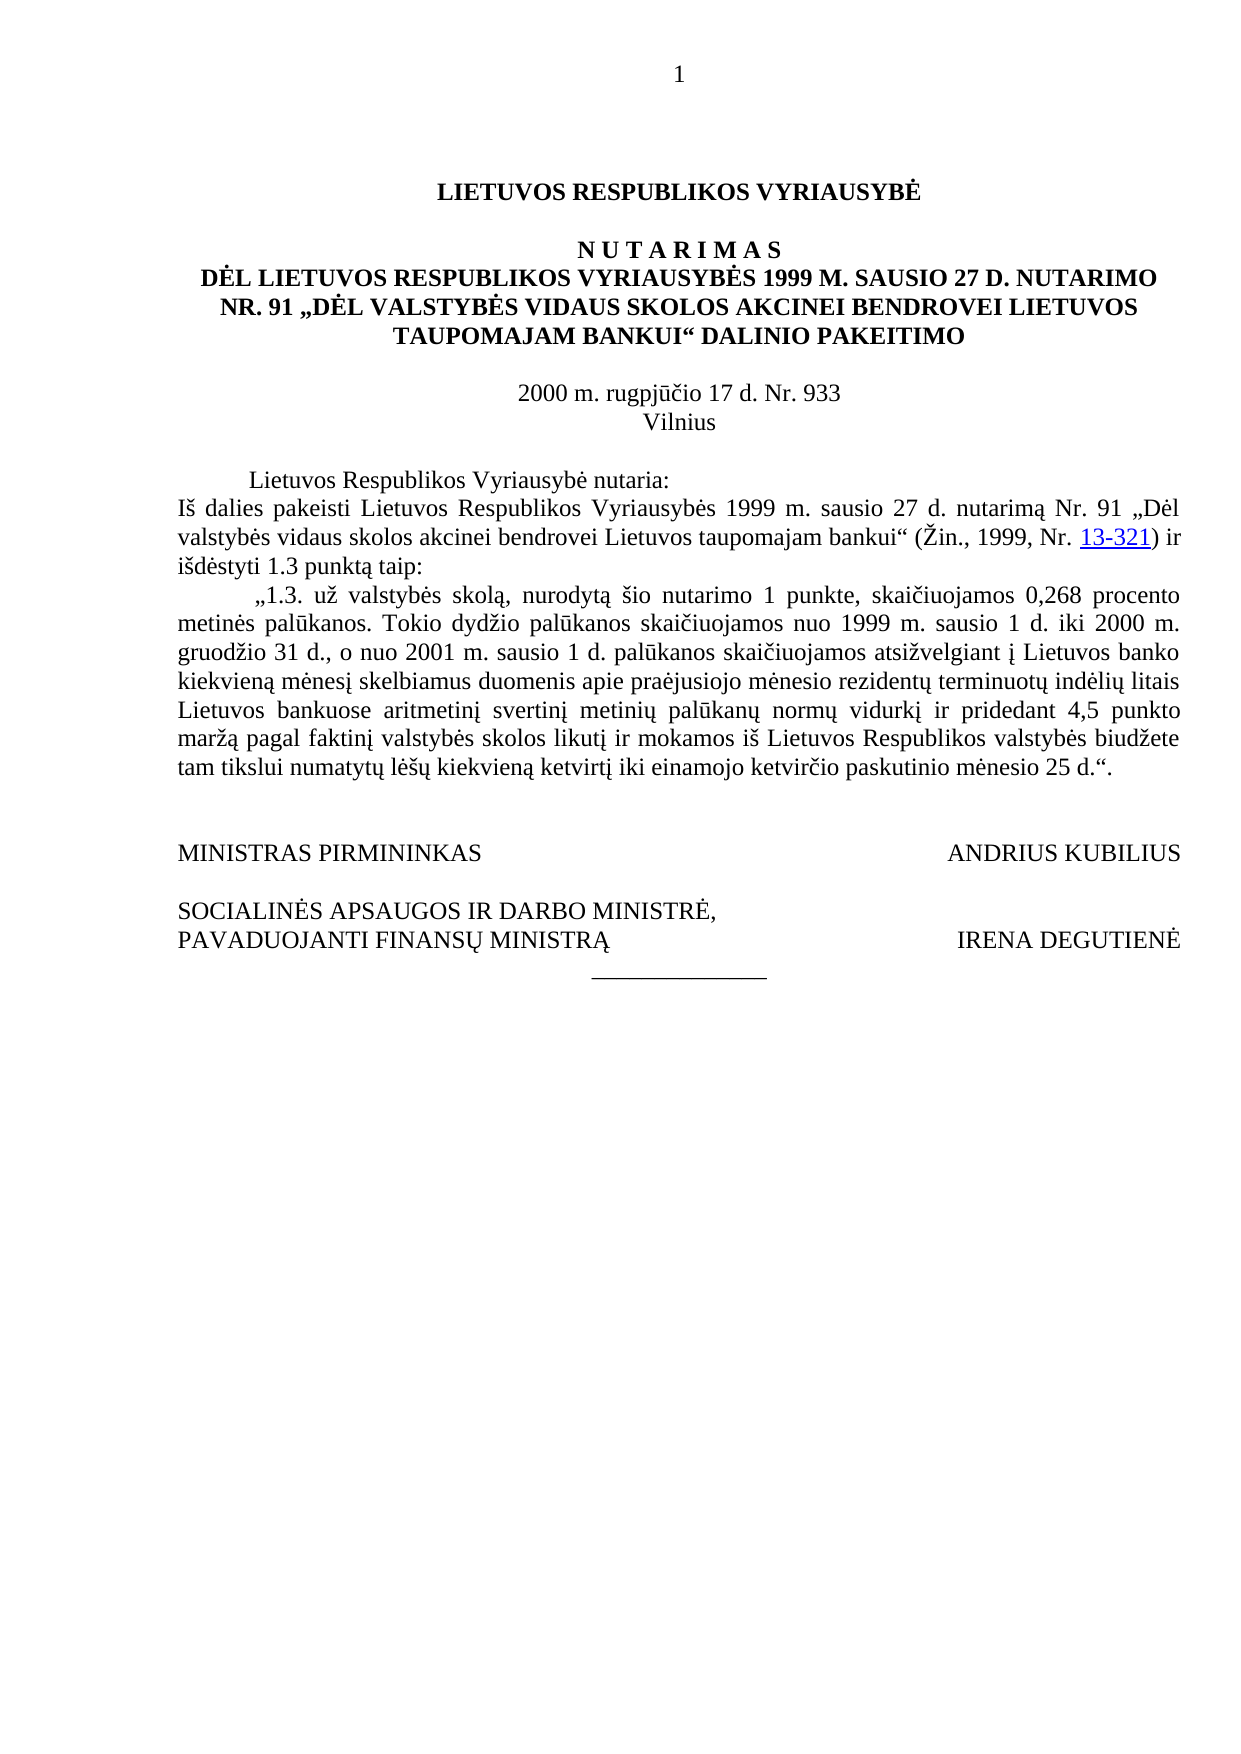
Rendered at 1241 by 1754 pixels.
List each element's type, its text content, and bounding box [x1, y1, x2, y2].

text LIETUVOS RESPUBLIKOS VYRIAUSYBĖ [177, 177, 1181, 206]
text „1.3. už valstybės skolą, nurodytą šio nutarimo 1 punkte, skaičiuojamos 0,268 procento metinės palūkanos. Tokio dydžio palūkanos skaičiuojamos nuo 1999 m. sausio 1 d. iki 2000 m. gruodžio 31 d., o nuo 2001 m. sausio 1 d. palūkanos skaičiuojamos atsižvelgiant į Lietuvos banko kiekvieną mėnesį skelbiamus duomenis apie praėjusiojo mėnesio rezidentų terminuotų indėlių litais Lietuvos bankuose aritmetinį svertinį metinių palūkanų normų vidurkį ir pridedant 4,5 punkto maržą pagal faktinį valstybės skolos likutį ir mokamos iš Lietuvos Respublikos valstybės biudžete tam tikslui numatytų lėšų kiekvieną ketvirtį iki einamojo ketvirčio paskutinio mėnesio 25 d.“. [177, 580, 1181, 781]
text Iš dalies pakeisti Lietuvos Respublikos Vyriausybės 1999 m. sausio 27 d. nutarimą Nr. 91 „Dėl valstybės vidaus skolos akcinei bendrovei Lietuvos taupomajam bankui“ (Žin., 1999, Nr. 13-321) ir išdėstyti 1.3 punktą taip: [177, 493, 1181, 580]
text MINISTRAS PIRMININKAS ANDRIUS KUBILIUS [177, 838, 1181, 867]
text DĖL LIETUVOS RESPUBLIKOS VYRIAUSYBĖS 1999 M. SAUSIO 27 D. NUTARIMO NR. 91 „DĖL VALSTYBĖS VIDAUS SKOLOS AKCINEI BENDROVEI LIETUVOS TAUPOMAJAM BANKUI“ DALINIO PAKEITIMO [177, 263, 1181, 350]
text SOCIALINĖS APSAUGOS IR DARBO MINISTRĖ, [177, 896, 1181, 925]
text Vilnius [177, 407, 1181, 436]
text Lietuvos Respublikos Vyriausybė nutaria: [177, 465, 1181, 493]
text ______________ [177, 953, 1181, 982]
text 2000 m. rugpjūčio 17 d. Nr. 933 [177, 378, 1181, 407]
text PAVADUOJANTI FINANSŲ MINISTRĄ IRENA DEGUTIENĖ [177, 925, 1181, 953]
text N U T A R I M A S [177, 235, 1181, 263]
